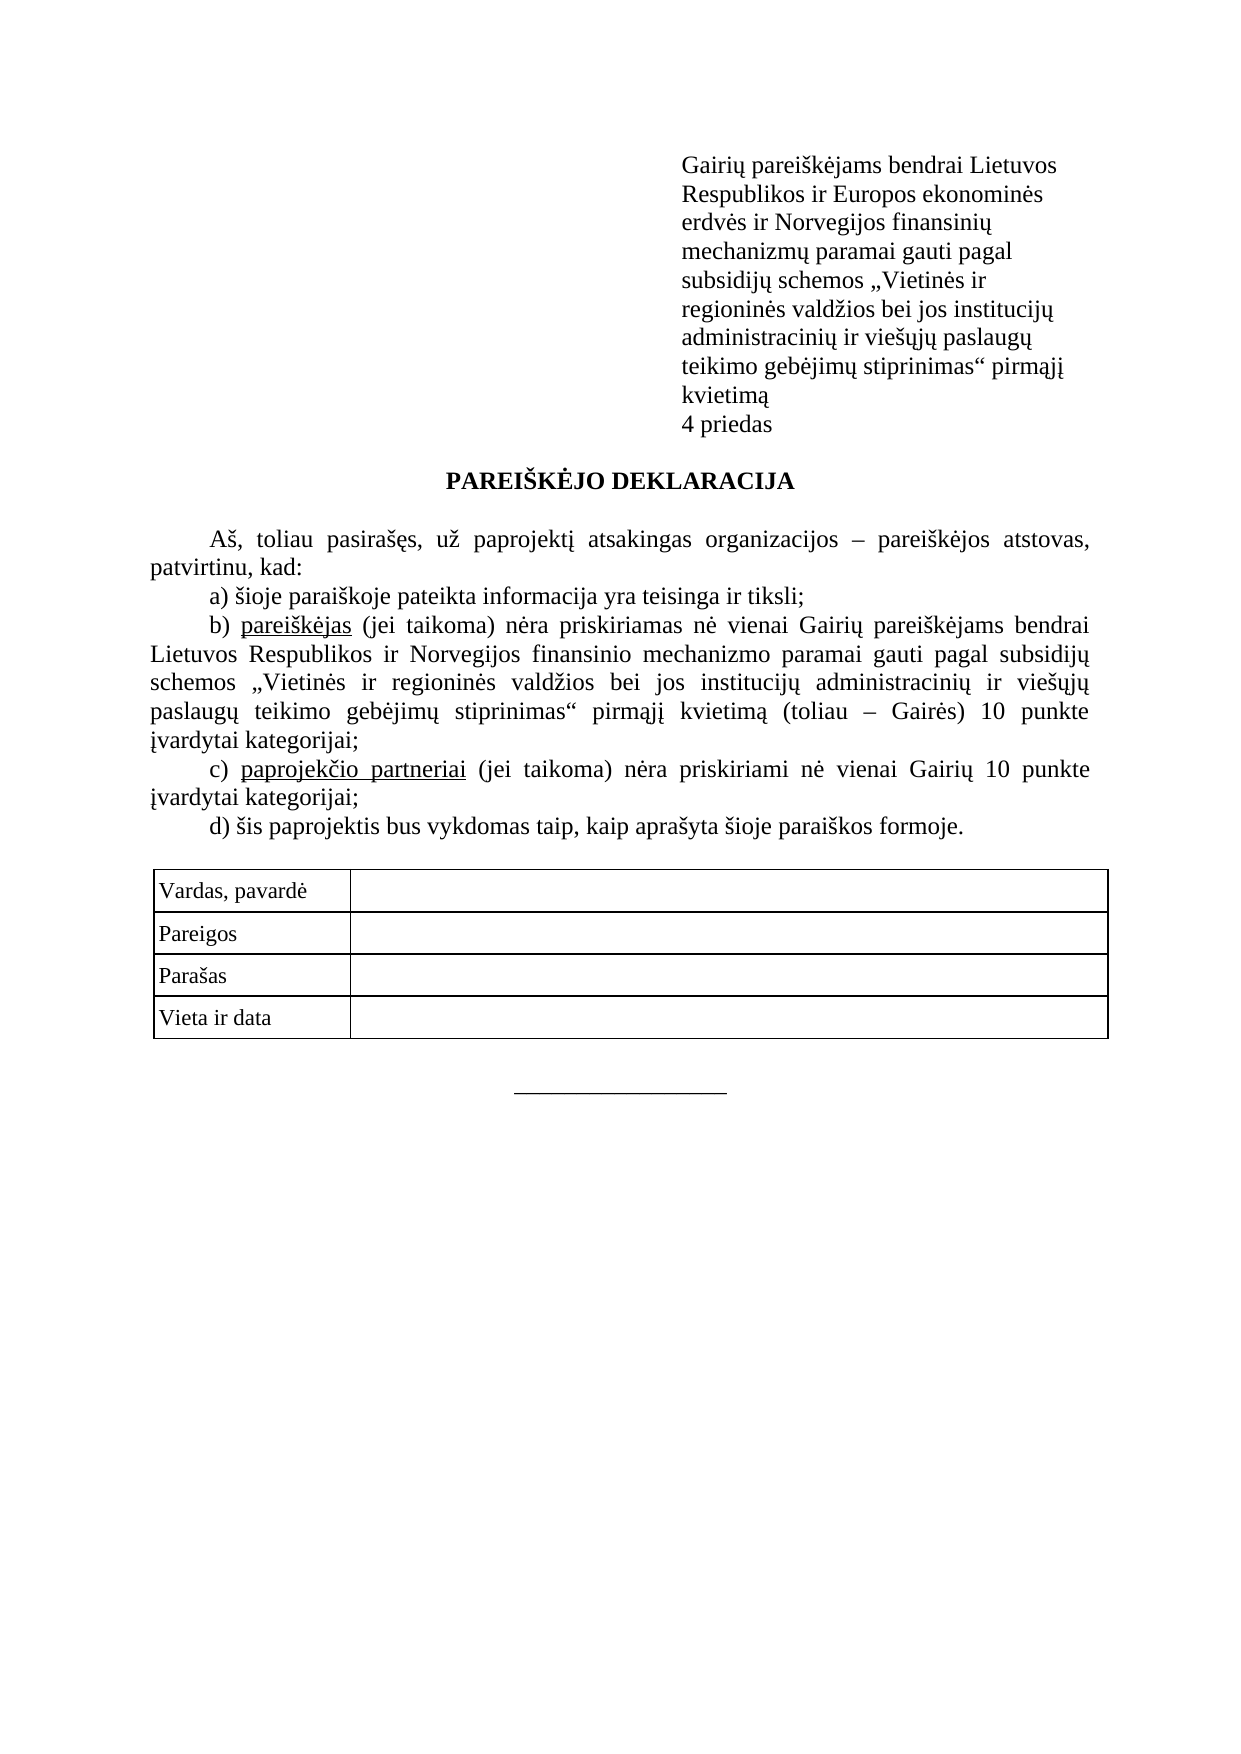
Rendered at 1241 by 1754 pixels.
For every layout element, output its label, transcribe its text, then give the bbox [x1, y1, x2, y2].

text Gairių pareiškėjams bendrai Lietuvos [150, 150, 1091, 179]
text Aš, toliau pasirašęs, už paprojektį atsakingas organizacijos – pareiškėjos atstovas, patvirtinu, kad: [150, 524, 1091, 581]
text teikimo gebėjimų stiprinimas“ pirmąjį [150, 351, 1091, 380]
text 4 priedas [150, 409, 1091, 437]
text administracinių ir viešųjų paslaugų [150, 322, 1091, 351]
table_cell Parašas [155, 955, 350, 995]
table_cell [351, 955, 1107, 995]
text a) šioje paraiškoje pateikta informacija yra teisinga ir tiksli; [150, 581, 1091, 610]
text d) šis paprojektis bus vykdomas taip, kaip aprašyta šioje paraiškos formoje. [150, 811, 1091, 840]
table_cell [351, 913, 1107, 953]
text mechanizmų paramai gauti pagal [150, 236, 1091, 265]
table_cell Vieta ir data [155, 997, 350, 1037]
text Respublikos ir Europos ekonominės [150, 179, 1091, 207]
table_cell [351, 997, 1107, 1037]
table_header Vardas, pavardė [155, 870, 350, 911]
table_cell Pareigos [155, 913, 350, 953]
text _________________ [150, 1068, 1091, 1097]
table_header [351, 870, 1107, 911]
text subsidijų schemos „Vietinės ir [150, 265, 1091, 294]
text PAREIŠKĖJO DEKLARACIJA [150, 466, 1091, 495]
text erdvės ir Norvegijos finansinių [150, 207, 1091, 236]
text b) pareiškėjas (jei taikoma) nėra priskiriamas nė vienai Gairių pareiškėjams bendrai Lietuvos Respublikos ir Norvegijos finansinio mechanizmo paramai gauti pagal subsidijų schemos „Vietinės ir regioninės valdžios bei jos institucijų administracinių ir viešųjų paslaugų teikimo gebėjimų stiprinimas“ pirmąjį kvietimą (toliau – Gairės) 10 punkte įvardytai kategorijai; [150, 610, 1091, 754]
text kvietimą [150, 380, 1091, 409]
text c) paprojekčio partneriai (jei taikoma) nėra priskiriami nė vienai Gairių 10 punkte įvardytai kategorijai; [150, 754, 1091, 811]
text regioninės valdžios bei jos institucijų [150, 294, 1091, 322]
